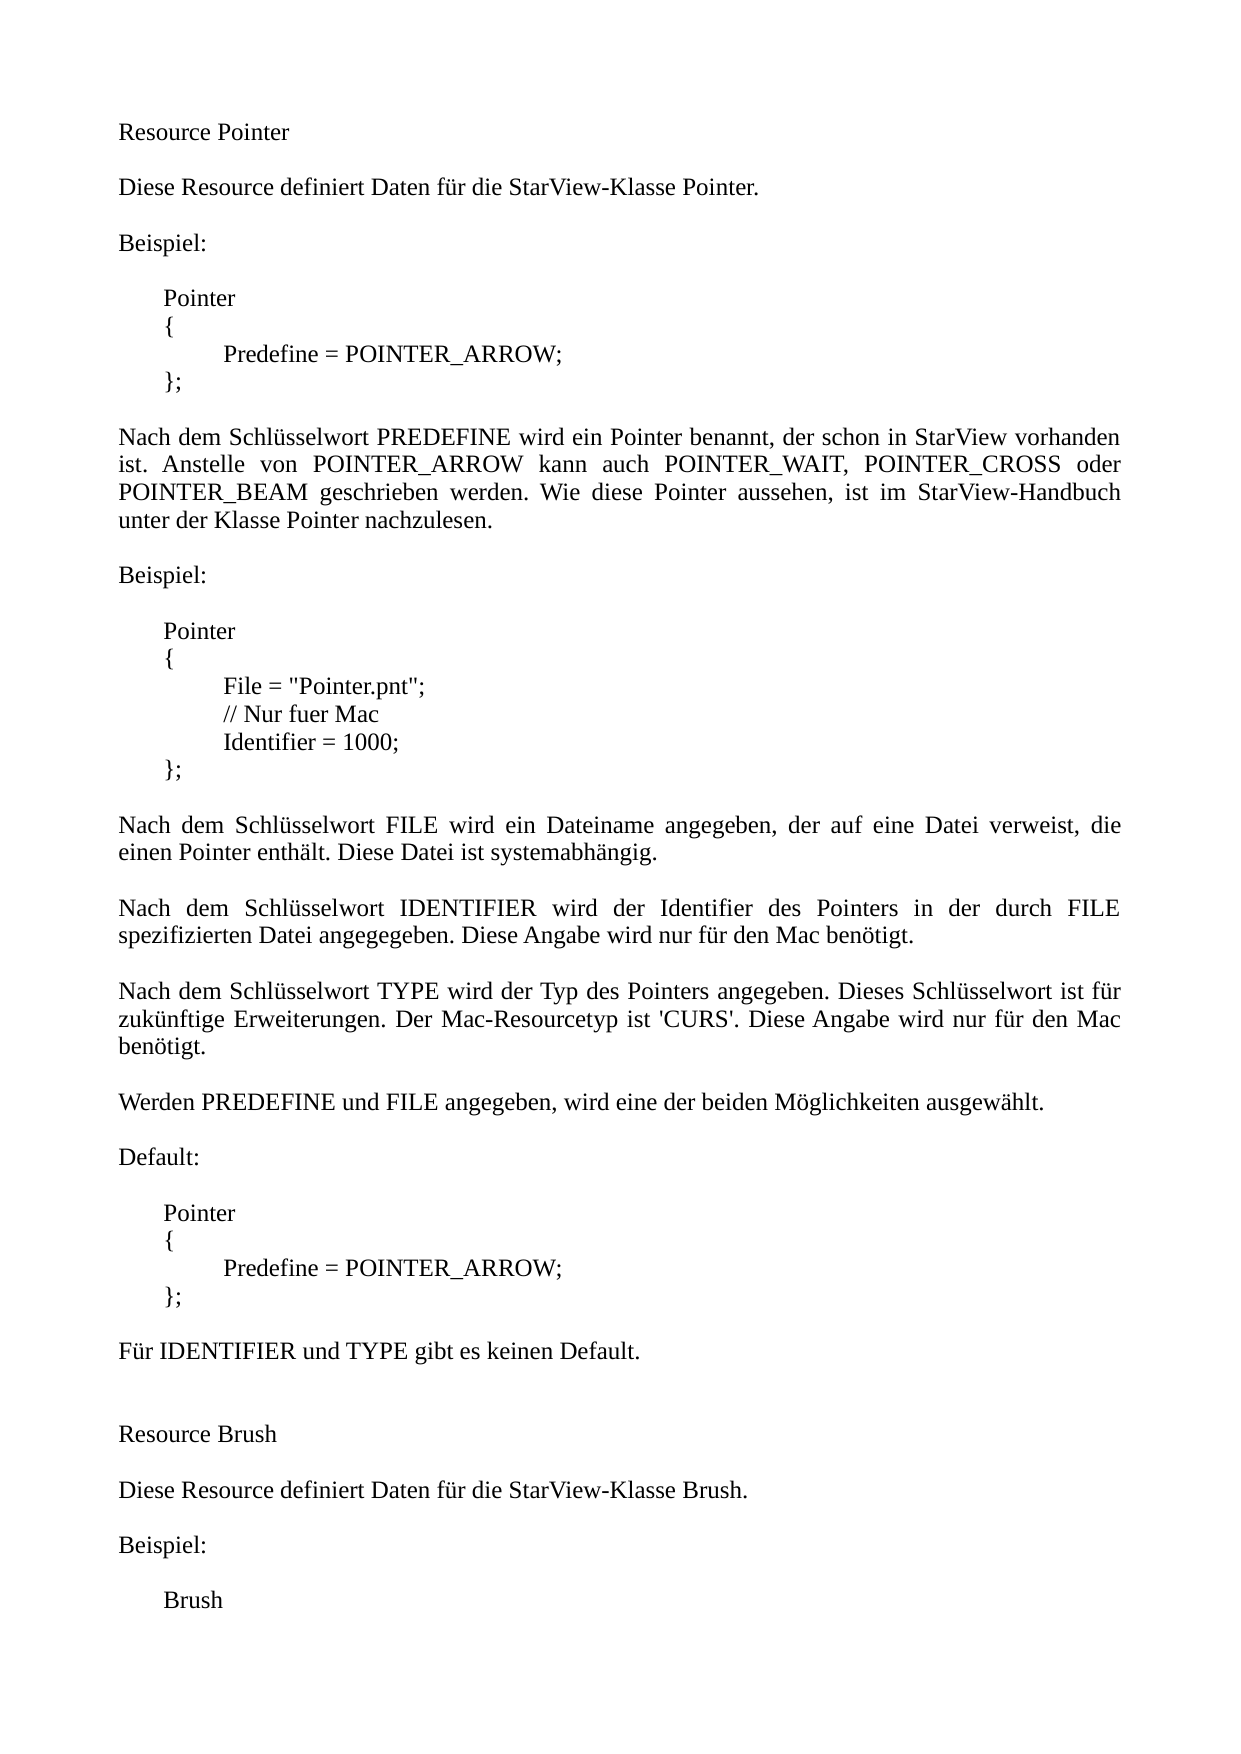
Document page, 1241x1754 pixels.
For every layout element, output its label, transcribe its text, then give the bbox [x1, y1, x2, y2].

list }; [118, 755, 1122, 783]
list Predefine = POINTER_ARROW; [118, 1254, 1122, 1282]
list Pointer [118, 1199, 1122, 1226]
text Nach dem Schlüsselwort PREDEFINE wird ein Pointer benannt, der schon in StarView vorhanden ist. Anstelle von POINTER_ARROW kann auch POINTER_WAIT, POINTER_CROSS oder POINTER_BEAM geschrieben werden. Wie diese Pointer aussehen, ist im StarView-Handbuch unter der Klasse Pointer nachzulesen. [118, 423, 1122, 534]
list // Nur fuer Mac [118, 700, 1122, 728]
list { [118, 644, 1122, 672]
text Resource Pointer [118, 118, 1122, 146]
list Predefine = POINTER_ARROW; [118, 340, 1122, 367]
list Pointer [118, 617, 1122, 644]
text Werden PREDEFINE und FILE angegeben, wird eine der beiden Möglichkeiten ausgewählt. [118, 1088, 1122, 1116]
text Default: [118, 1143, 1122, 1171]
text Diese Resource definiert Daten für die StarView-Klasse Brush. [118, 1476, 1122, 1503]
list }; [118, 367, 1122, 395]
list Brush [118, 1587, 1122, 1614]
list }; [118, 1282, 1122, 1309]
text Beispiel: [118, 229, 1122, 257]
text Beispiel: [118, 561, 1122, 589]
text Beispiel: [118, 1531, 1122, 1559]
list { [118, 312, 1122, 340]
text Resource Brush [118, 1420, 1122, 1448]
list Pointer [118, 284, 1122, 312]
list File = "Pointer.pnt"; [118, 672, 1122, 700]
text Nach dem Schlüsselwort IDENTIFIER wird der Identifier des Pointers in der durch FILE spezifizierten Datei angegegeben. Diese Angabe wird nur für den Mac benötigt. [118, 894, 1122, 949]
text Diese Resource definiert Daten für die StarView-Klasse Pointer. [118, 173, 1122, 201]
text Nach dem Schlüsselwort TYPE wird der Typ des Pointers angegeben. Dieses Schlüsselwort ist für zukünftige Erweiterungen. Der Mac-Resourcetyp ist 'CURS'. Diese Angabe wird nur für den Mac benötigt. [118, 977, 1122, 1060]
text Für IDENTIFIER und TYPE gibt es keinen Default. [118, 1337, 1122, 1365]
list Identifier = 1000; [118, 728, 1122, 755]
list { [118, 1226, 1122, 1254]
text Nach dem Schlüsselwort FILE wird ein Dateiname angegeben, der auf eine Datei verweist, die einen Pointer enthält. Diese Datei ist systemabhängig. [118, 811, 1122, 866]
